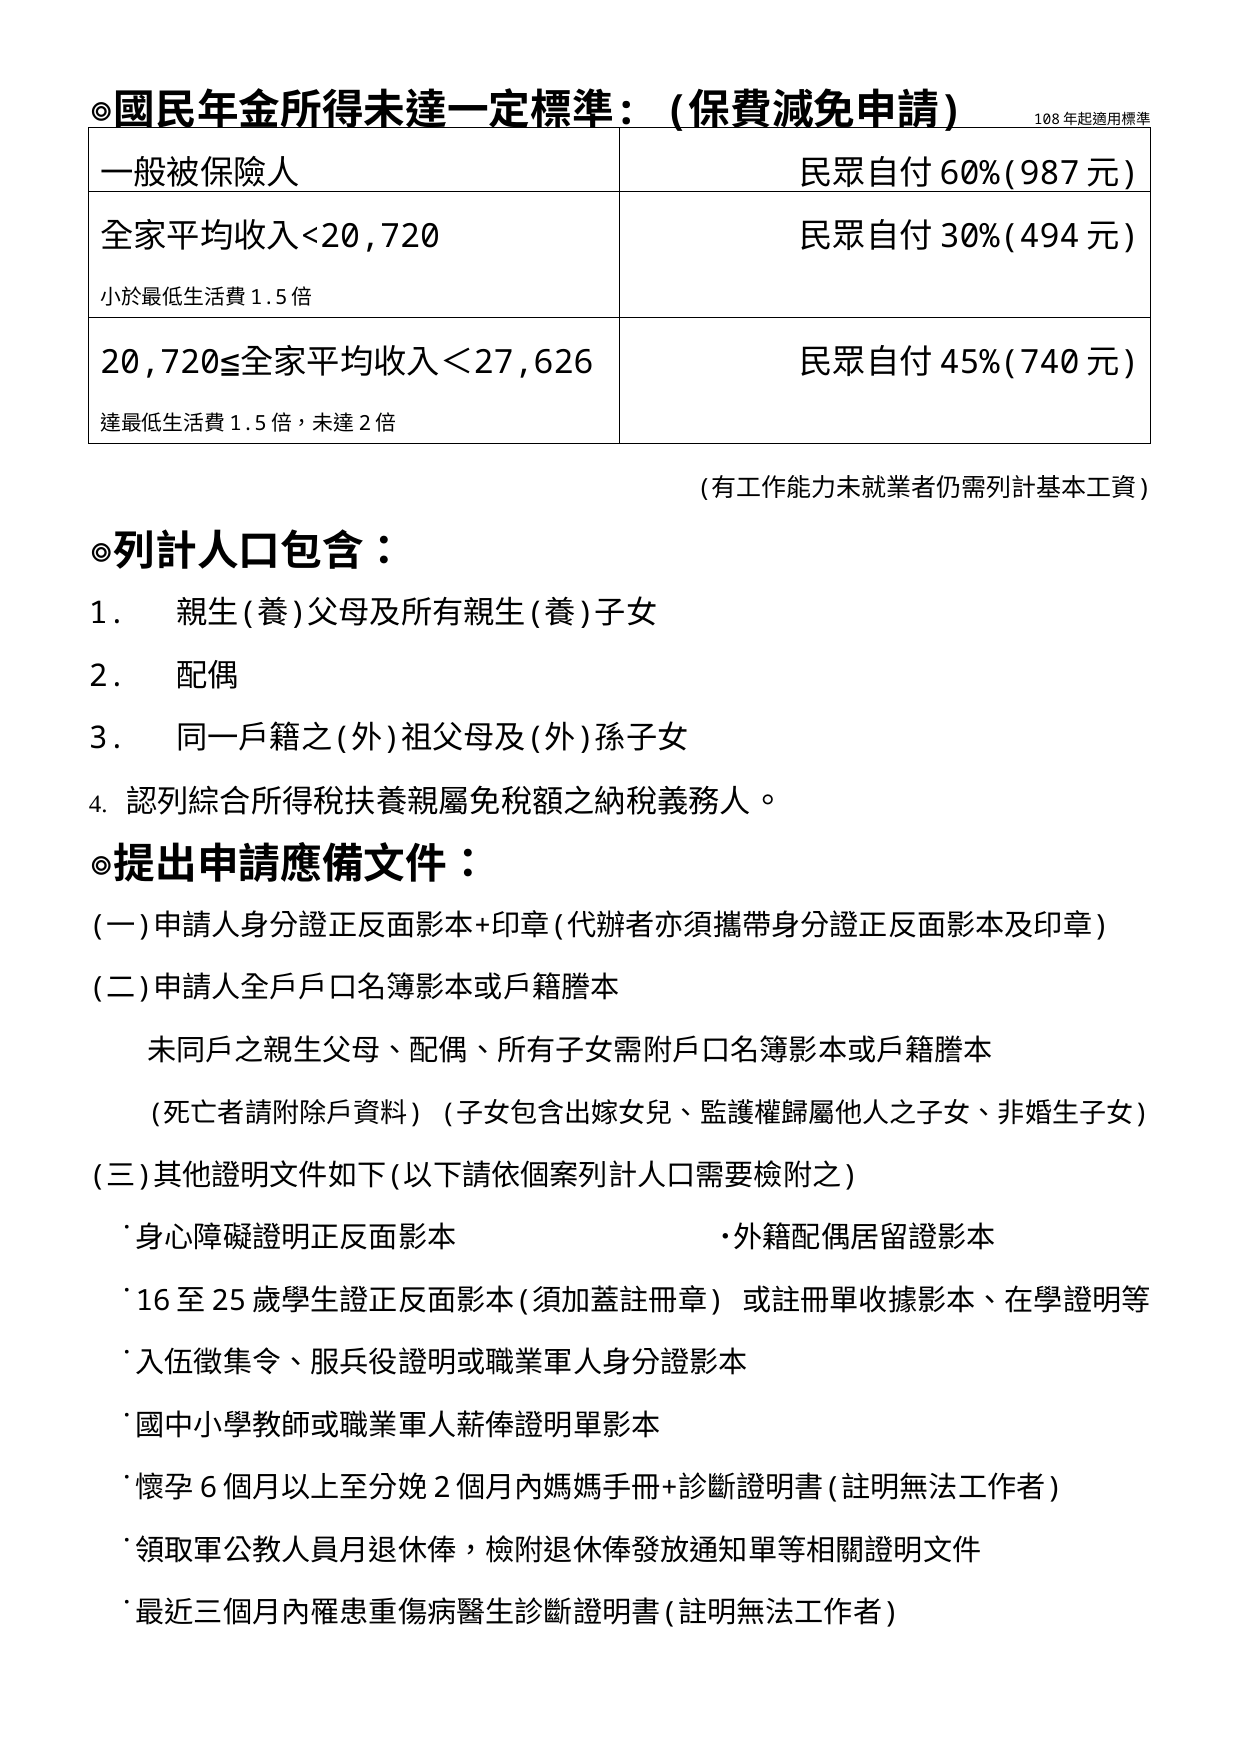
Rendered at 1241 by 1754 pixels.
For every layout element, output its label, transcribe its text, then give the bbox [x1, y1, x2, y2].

text ◎列計人口包含： [89, 506, 1152, 569]
table_header 一般被保險人 [89, 128, 619, 191]
text ˙懷孕6個月以上至分娩2個月內媽媽手冊+診斷證明書(註明無法工作者) [89, 1444, 1152, 1506]
list 親生(養)父母及所有親生(養)子女 [89, 569, 1152, 631]
text (一)申請人身分證正反面影本+印章(代辦者亦須攜帶身分證正反面影本及印章) [89, 881, 1152, 944]
table_cell 民眾自付45%(740元) [620, 318, 1150, 443]
text 未同戶之親生父母、配偶、所有子女需附戶口名簿影本或戶籍謄本 [89, 1006, 1152, 1069]
text ◎國民年金所得未達一定標準: (保費減免申請) 108年起適用標準 [89, 64, 1152, 127]
table_cell 民眾自付30%(494元) [620, 192, 1150, 317]
text ˙最近三個月內罹患重傷病醫生診斷證明書(註明無法工作者) [89, 1569, 1152, 1631]
list 認列綜合所得稅扶養親屬免稅額之納稅義務人。 [89, 756, 1152, 819]
text ˙國中小學教師或職業軍人薪俸證明單影本 [89, 1381, 1152, 1444]
text (有工作能力未就業者仍需列計基本工資) [89, 444, 1152, 506]
list 配偶 [89, 631, 1152, 694]
text ◎提出申請應備文件： [89, 819, 1152, 881]
list 同一戶籍之(外)祖父母及(外)孫子女 [89, 694, 1152, 756]
table_cell 20,720≦全家平均收入＜27,626 達最低生活費1.5倍，未達2倍 [89, 318, 619, 443]
text ˙領取軍公教人員月退休俸，檢附退休俸發放通知單等相關證明文件 [89, 1506, 1152, 1569]
table_cell 全家平均收入<20,720 小於最低生活費1.5倍 [89, 192, 619, 317]
text ˙16至25歲學生證正反面影本(須加蓋註冊章) 或註冊單收據影本、在學證明等 [89, 1256, 1152, 1319]
table_header 民眾自付60%(987元) [620, 128, 1150, 191]
text ˙入伍徵集令、服兵役證明或職業軍人身分證影本 [89, 1319, 1152, 1381]
text (三)其他證明文件如下(以下請依個案列計人口需要檢附之) [89, 1131, 1152, 1194]
text ˙身心障礙證明正反面影本 ˙外籍配偶居留證影本 [89, 1194, 1152, 1256]
text (二)申請人全戶戶口名簿影本或戶籍謄本 [89, 944, 1152, 1006]
text (死亡者請附除戶資料) (子女包含出嫁女兒、監護權歸屬他人之子女、非婚生子女) [147, 1069, 1152, 1131]
